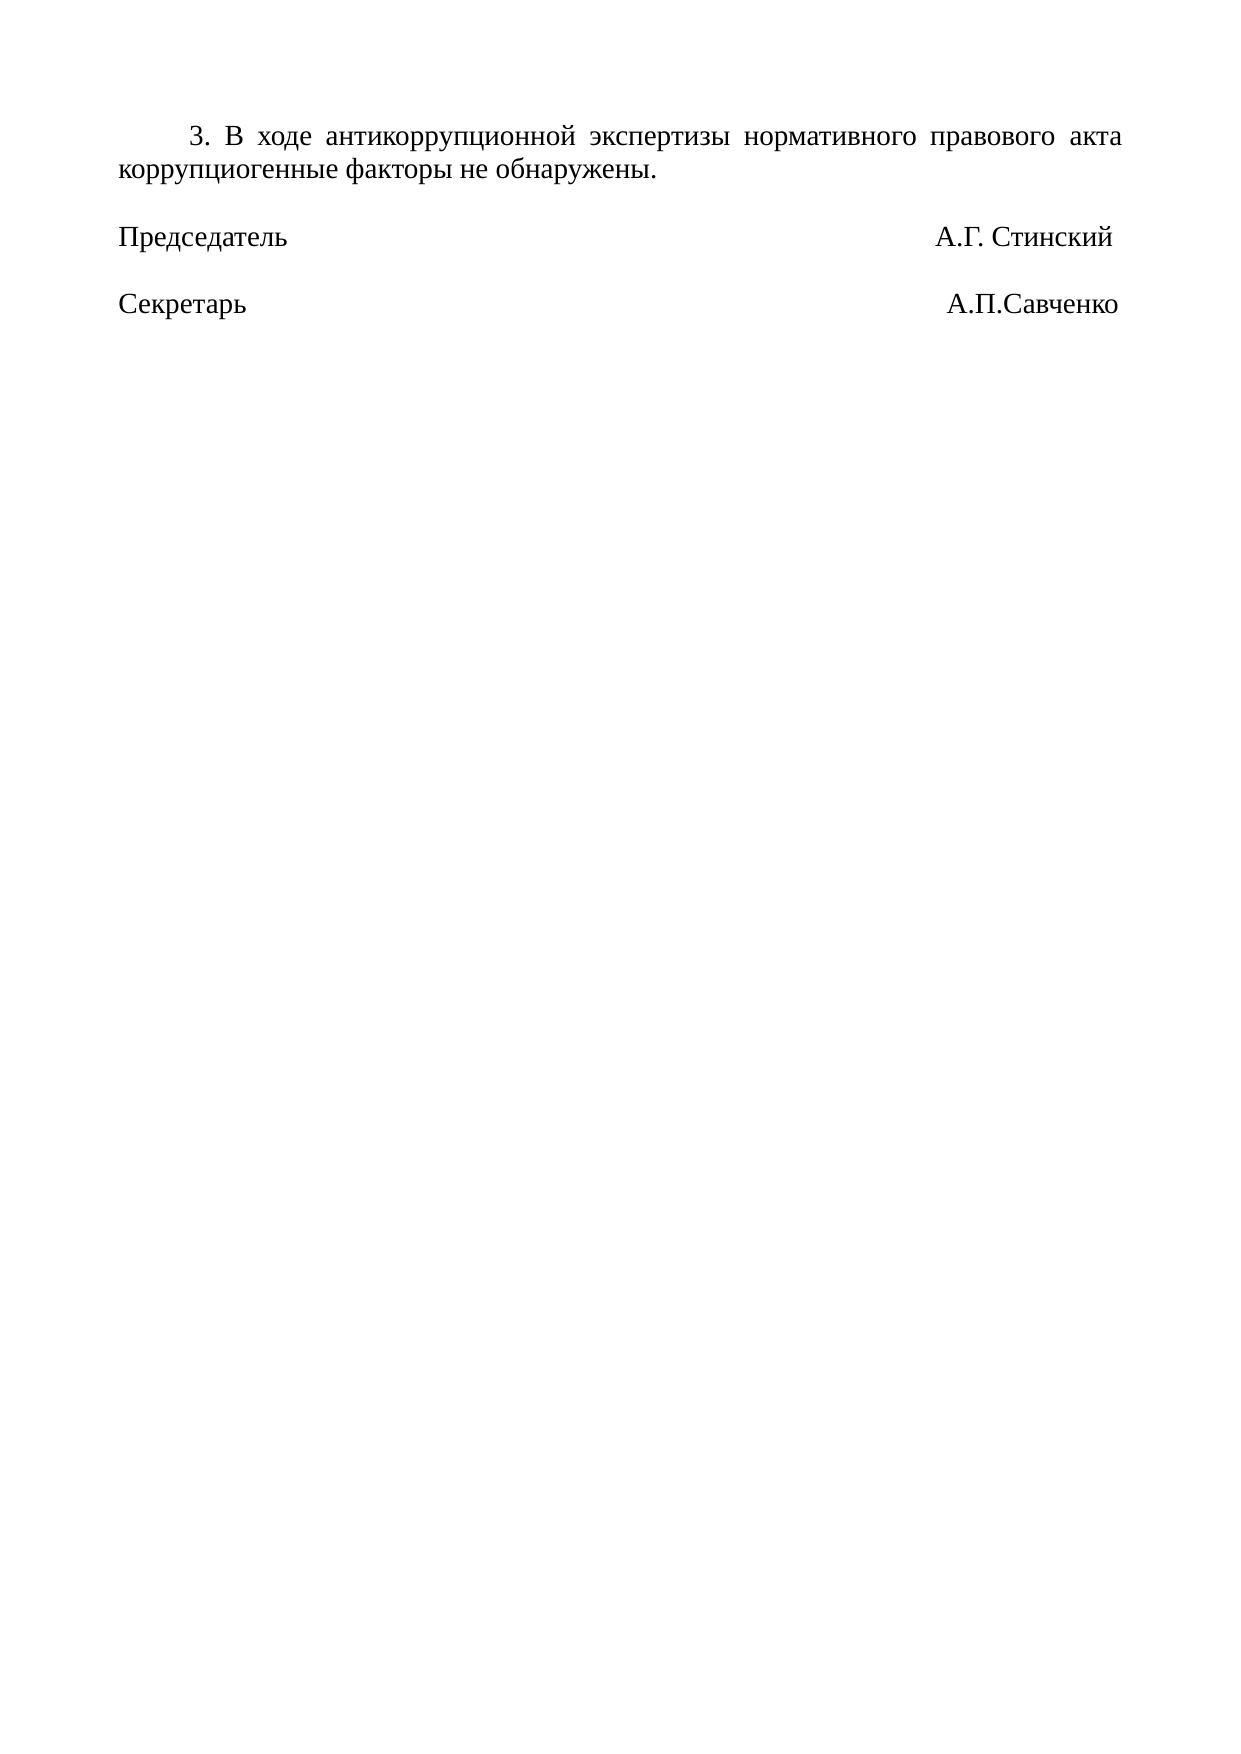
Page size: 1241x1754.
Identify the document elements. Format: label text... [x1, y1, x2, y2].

text Секретарь А.П.Савченко [118, 286, 1122, 319]
title 3. В ходе антикоррупционной экспертизы нормативного правового акта коррупциогенные факторы не обнаружены. [118, 118, 1122, 185]
text Председатель А.Г. Стинский [118, 219, 1122, 252]
